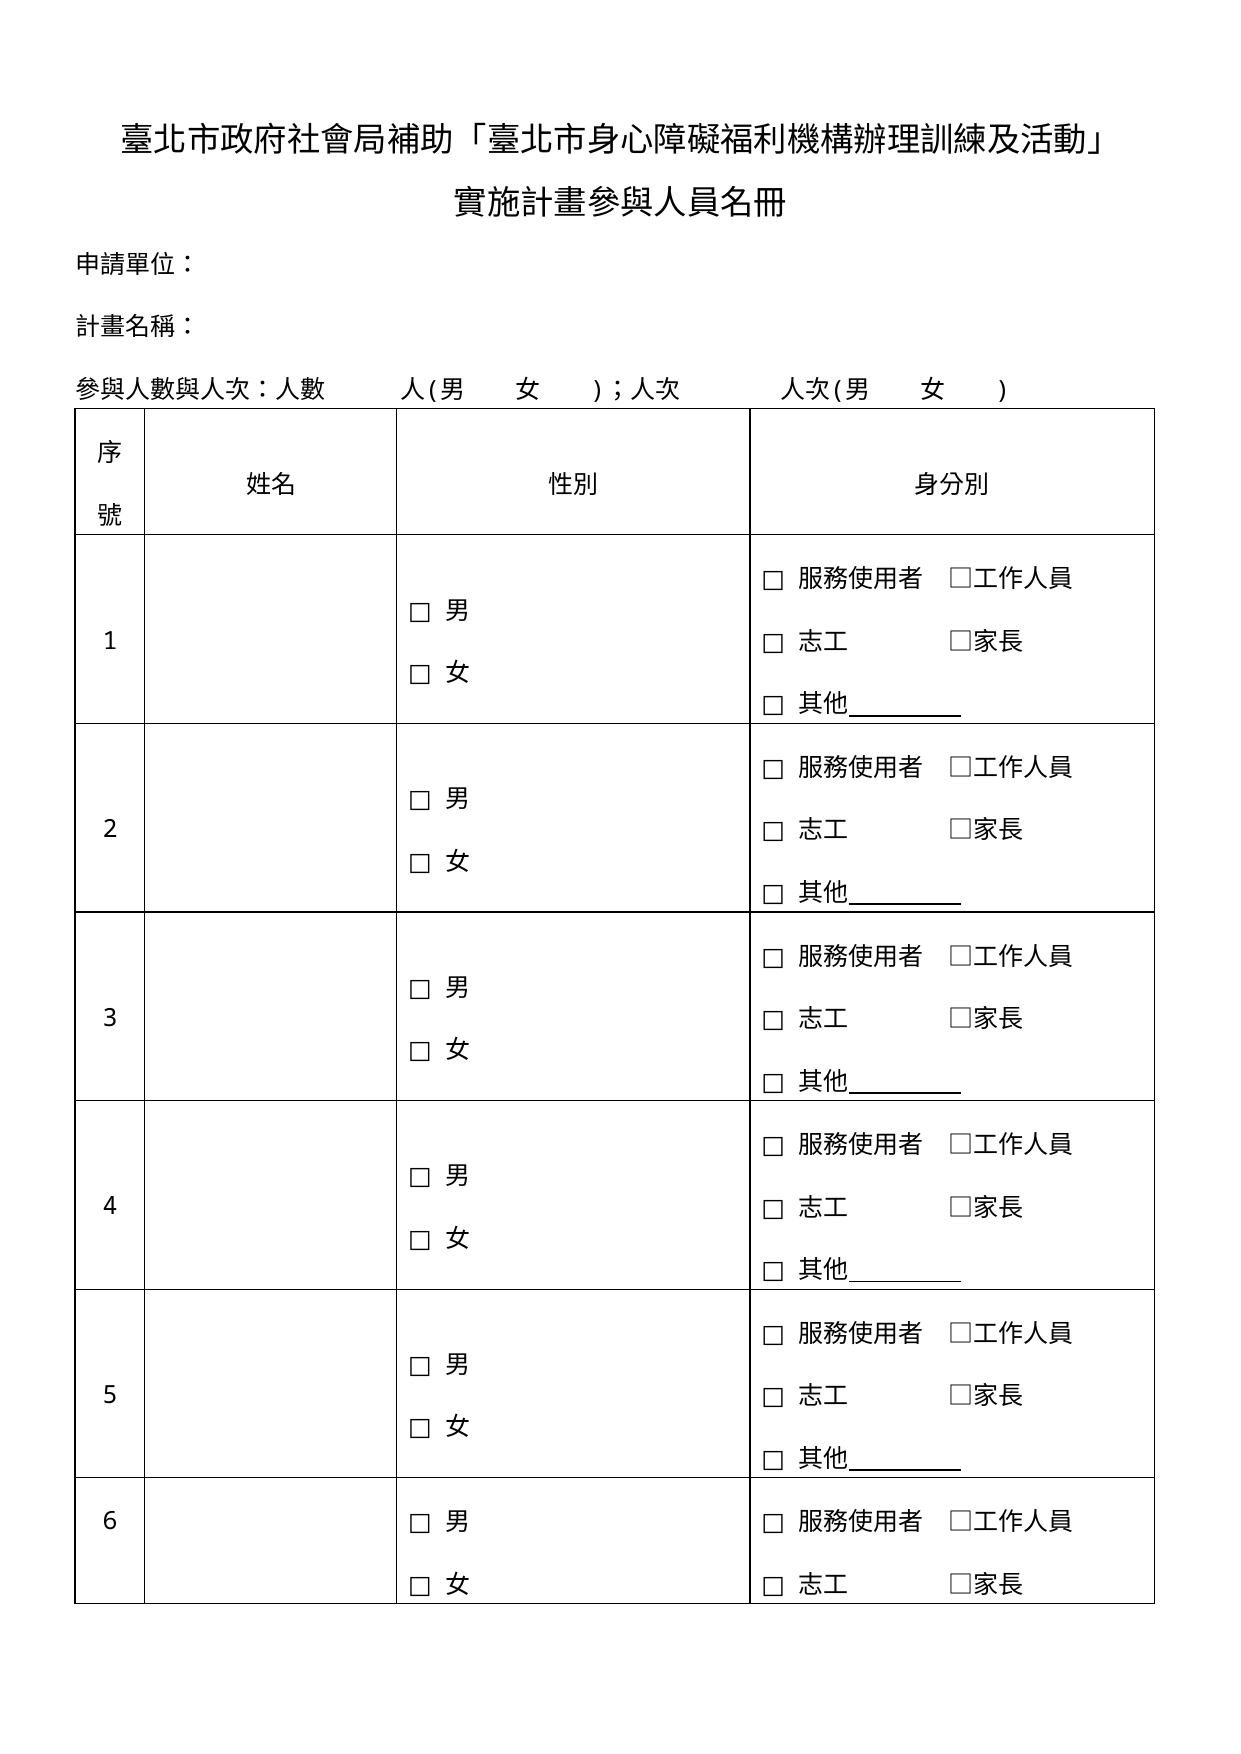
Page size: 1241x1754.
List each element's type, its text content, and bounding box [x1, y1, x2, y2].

table_cell 5 [76, 1290, 144, 1477]
table_header 姓名 [145, 409, 396, 534]
table_cell 2 [76, 724, 144, 911]
table_cell 服務使用者 □工作人員 志工 □家長 其他 [751, 913, 1154, 1100]
table_cell [145, 535, 396, 723]
table_cell 男 女 [397, 535, 749, 723]
table_cell 服務使用者 □工作人員 志工 □家長 其他 [751, 1290, 1154, 1477]
table_header 身分別 [751, 409, 1154, 534]
table_cell 6 [76, 1478, 144, 1603]
table_cell 服務使用者 □工作人員 志工 □家長 其他 [751, 1478, 1154, 1603]
text 實施計畫參與人員名冊 [75, 158, 1165, 221]
text 臺北市政府社會局補助「臺北市身心障礙福利機構辦理訓練及活動」 [75, 96, 1165, 158]
table_cell 男 女 [397, 913, 749, 1100]
text 參與人數與人次：人數 人(男 女 )；人次 人次(男 女 ) [75, 346, 1165, 408]
table_cell 服務使用者 □工作人員 志工 □家長 其他 [751, 1101, 1154, 1288]
table_cell [145, 1101, 396, 1288]
table_cell 男 女 [397, 1478, 749, 1603]
table_cell 3 [76, 913, 144, 1100]
table_cell [145, 724, 396, 911]
table_header 性別 [397, 409, 749, 534]
text 計畫名稱： [75, 283, 1165, 346]
table_cell 男 女 [397, 1101, 749, 1288]
table_cell [145, 1478, 396, 1603]
table_cell 男 女 [397, 1290, 749, 1477]
text 申請單位： [75, 221, 1165, 283]
table_header 序號 [76, 409, 144, 534]
table_cell [145, 1290, 396, 1477]
table_cell 1 [76, 535, 144, 723]
table_cell [145, 913, 396, 1100]
table_cell 4 [76, 1101, 144, 1288]
table_cell 男 女 [397, 724, 749, 911]
table_cell 服務使用者 □工作人員 志工 □家長 其他 [751, 724, 1154, 911]
table_cell 服務使用者 □工作人員 志工 □家長 其他 [751, 535, 1154, 723]
